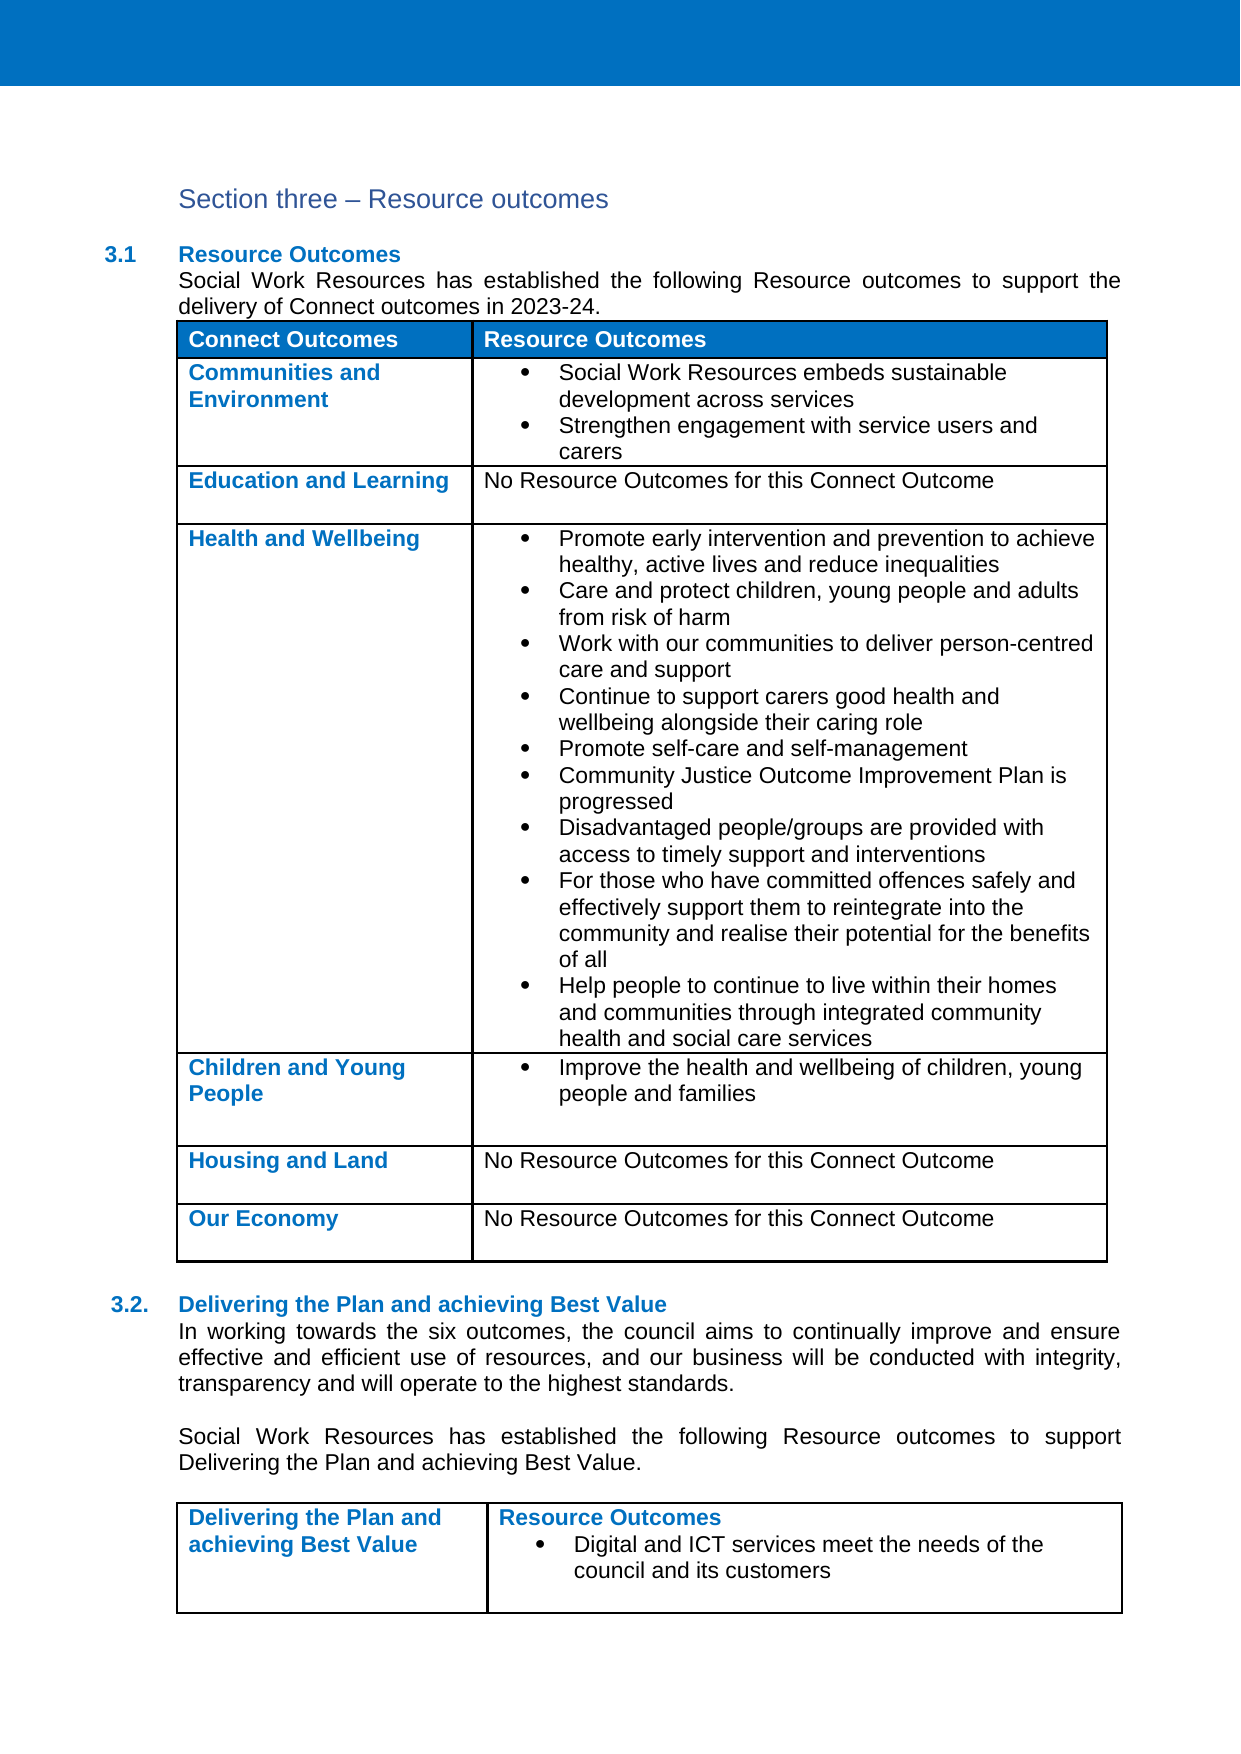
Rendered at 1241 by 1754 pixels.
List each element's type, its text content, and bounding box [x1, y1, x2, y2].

table_cell Social Work Resources embeds sustainable development across services Strengthen engagement with service users and carers [474, 359, 1106, 464]
text 3.1 Resource Outcomes [104, 241, 1122, 267]
table_cell Children and Young People [178, 1054, 471, 1145]
table_cell No Resource Outcomes for this Connect Outcome [474, 1147, 1106, 1203]
table_cell Health and Wellbeing [178, 525, 471, 1052]
text 3.2. Delivering the Plan and achieving Best Value [104, 1291, 1122, 1318]
text Social Work Resources has established the following Resource outcomes to support Delivering the Plan and achieving Best Value. [178, 1423, 1122, 1476]
table_cell Communities and Environment [178, 359, 471, 464]
text Social Work Resources has established the following Resource outcomes to support the delivery of Connect outcomes in 2023-24. [178, 267, 1122, 319]
table_cell Our Economy [178, 1205, 471, 1260]
table_header Delivering the Plan and achieving Best Value [178, 1504, 486, 1612]
subtitle Section three – Resource outcomes [178, 183, 1122, 214]
table_cell Improve the health and wellbeing of children, young people and families [474, 1054, 1106, 1145]
text In working towards the six outcomes, the council aims to continually improve and ensure effective and efficient use of resources, and our business will be conducted with integrity, transparency and will operate to the highest standards. [178, 1318, 1122, 1397]
table_cell No Resource Outcomes for this Connect Outcome [474, 467, 1106, 522]
table_cell Housing and Land [178, 1147, 471, 1203]
table_header Connect Outcomes [178, 322, 471, 357]
table_cell Promote early intervention and prevention to achieve healthy, active lives and reduce inequalities Care and protect children, young people and adults from risk of harm Work with our communities to deliver person-centred care and support Continue to support carers good health and wellbeing alongside their caring role Promote self-care and self-management Community Justice Outcome Improvement Plan is progressed Disadvantaged people/groups are provided with access to timely support and interventions For those who have committed offences safely and effectively support them to reintegrate into the community and realise their potential for the benefits of all Help people to continue to live within their homes and communities through integrated community health and social care services [474, 525, 1106, 1052]
table_header Resource Outcomes [474, 322, 1106, 357]
table_header Resource Outcomes Digital and ICT services meet the needs of the council and its customers [489, 1504, 1121, 1612]
table_cell No Resource Outcomes for this Connect Outcome [474, 1205, 1106, 1260]
table_cell Education and Learning [178, 467, 471, 522]
